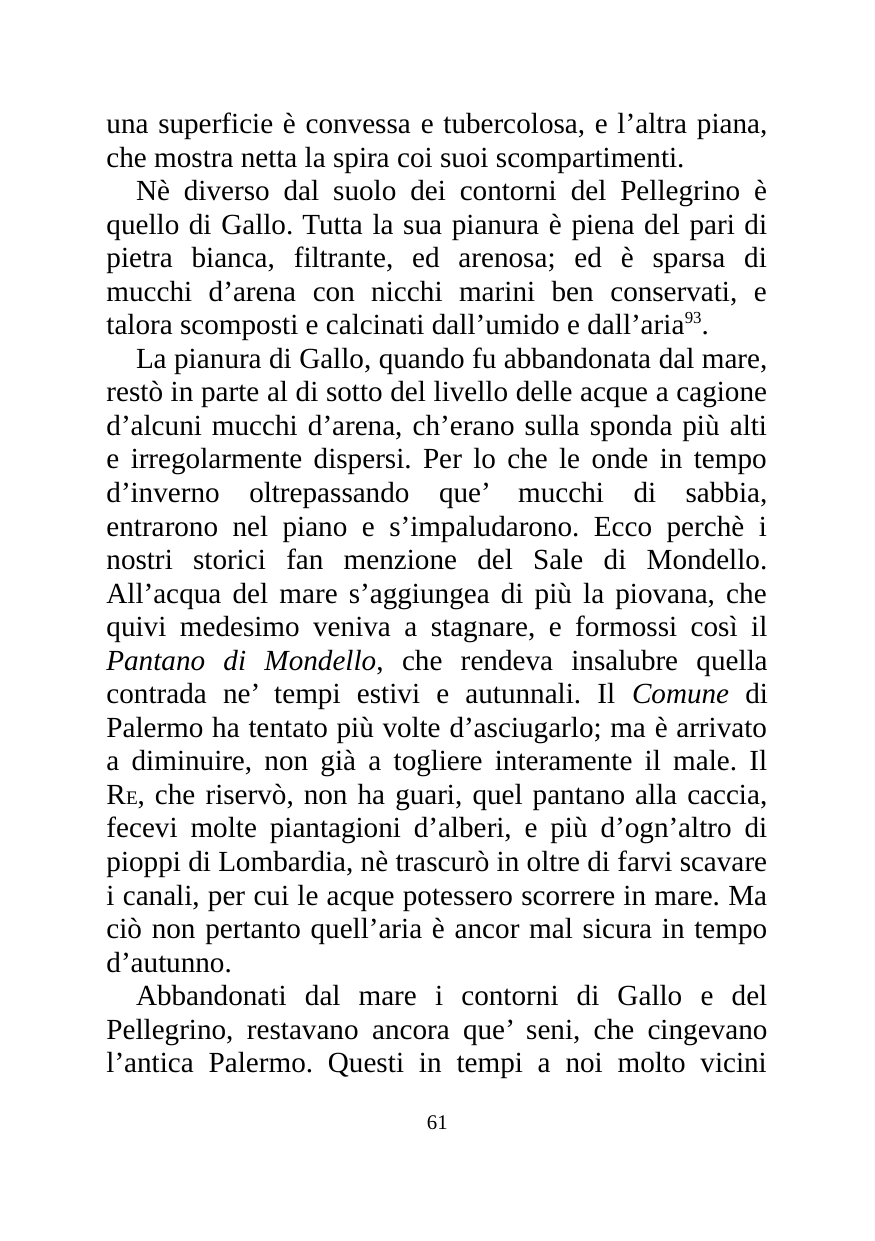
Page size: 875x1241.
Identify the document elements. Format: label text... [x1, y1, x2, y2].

text La pianura di Gallo, quando fu abbandonata dal mare, restò in parte al di sotto del livello delle acque a cagione d’alcuni mucchi d’arena, ch’erano sulla sponda più alti e irregolarmente dispersi. Per lo che le onde in tempo d’inverno oltrepassando que’ mucchi di sabbia, entrarono nel piano e s’impaludarono. Ecco perchè i nostri storici fan menzione del Sale di Mondello. All’acqua del mare s’aggiungea di più la piovana, che quivi medesimo veniva a stagnare, e formossi così il Pantano di Mondello, che rendeva insalubre quella contrada ne’ tempi estivi e autunnali. Il Comune di Palermo ha tentato più volte d’asciugarlo; ma è arrivato a diminuire, non già a togliere interamente il male. Il Re, che riservò, non ha guari, quel pantano alla caccia, fecevi molte piantagioni d’alberi, e più d’ogn’altro di pioppi di Lombardia, nè trascurò in oltre di farvi scavare i canali, per cui le acque potessero scorrere in mare. Ma ciò non pertanto quell’aria è ancor mal sicura in tempo d’autunno. [106, 341, 768, 978]
text una superficie è convessa e tubercolosa, e l’altra piana, che mostra netta la spira coi suoi scompartimenti. [106, 106, 768, 173]
text Nè diverso dal suolo dei contorni del Pellegrino è quello di Gallo. Tutta la sua pianura è piena del pari di pietra bianca, filtrante, ed arenosa; ed è sparsa di mucchi d’arena con nicchi marini ben conservati, e talora scomposti e calcinati dall’umido e dall’aria. [106, 173, 768, 341]
text Abbandonati dal mare i contorni di Gallo e del Pellegrino, restavano ancora que’ seni, che cingevano l’antica Palermo. Questi in tempi a noi molto vicini [106, 978, 768, 1079]
